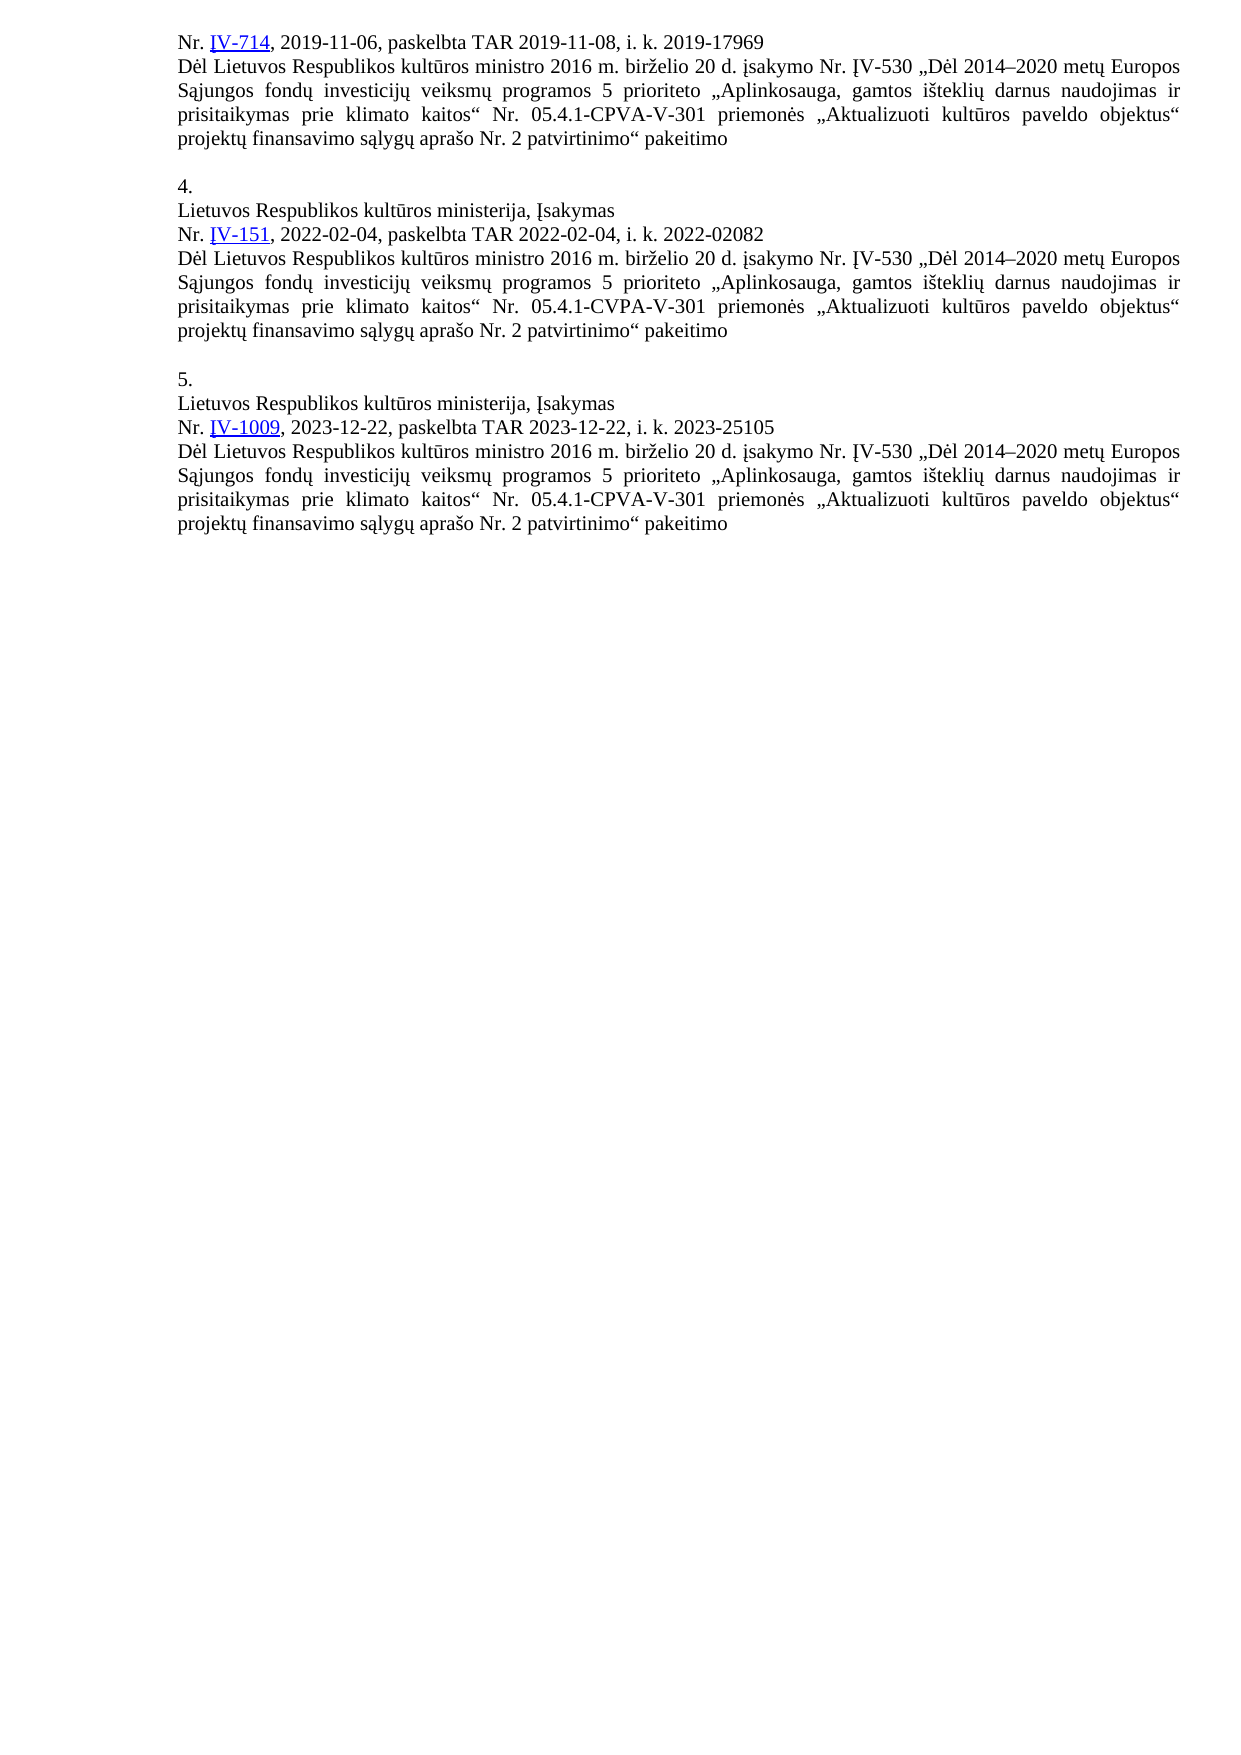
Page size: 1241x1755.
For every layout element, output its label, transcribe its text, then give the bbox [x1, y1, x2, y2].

text Nr. ĮV-1009, 2023-12-22, paskelbta TAR 2023-12-22, i. k. 2023-25105 [177, 414, 1181, 439]
text Dėl Lietuvos Respublikos kultūros ministro 2016 m. birželio 20 d. įsakymo Nr. ĮV-530 „Dėl 2014–2020 metų Europos Sąjungos fondų investicijų veiksmų programos 5 prioriteto „Aplinkosauga, gamtos išteklių darnus naudojimas ir prisitaikymas prie klimato kaitos“ Nr. 05.4.1-CPVA-V-301 priemonės „Aktualizuoti kultūros paveldo objektus“ projektų finansavimo sąlygų aprašo Nr. 2 patvirtinimo“ pakeitimo [177, 54, 1181, 150]
text 5. [177, 366, 1181, 391]
text 4. [177, 174, 1181, 198]
text Lietuvos Respublikos kultūros ministerija, Įsakymas [177, 391, 1181, 414]
text Dėl Lietuvos Respublikos kultūros ministro 2016 m. birželio 20 d. įsakymo Nr. ĮV-530 „Dėl 2014–2020 metų Europos Sąjungos fondų investicijų veiksmų programos 5 prioriteto „Aplinkosauga, gamtos išteklių darnus naudojimas ir prisitaikymas prie klimato kaitos“ Nr. 05.4.1-CPVA-V-301 priemonės „Aktualizuoti kultūros paveldo objektus“ projektų finansavimo sąlygų aprašo Nr. 2 patvirtinimo“ pakeitimo [177, 439, 1181, 535]
text Dėl Lietuvos Respublikos kultūros ministro 2016 m. birželio 20 d. įsakymo Nr. ĮV-530 „Dėl 2014–2020 metų Europos Sąjungos fondų investicijų veiksmų programos 5 prioriteto „Aplinkosauga, gamtos išteklių darnus naudojimas ir prisitaikymas prie klimato kaitos“ Nr. 05.4.1-CVPA-V-301 priemonės „Aktualizuoti kultūros paveldo objektus“ projektų finansavimo sąlygų aprašo Nr. 2 patvirtinimo“ pakeitimo [177, 246, 1181, 342]
text Lietuvos Respublikos kultūros ministerija, Įsakymas [177, 198, 1181, 222]
text Nr. ĮV-151, 2022-02-04, paskelbta TAR 2022-02-04, i. k. 2022-02082 [177, 222, 1181, 246]
text Nr. ĮV-714, 2019-11-06, paskelbta TAR 2019-11-08, i. k. 2019-17969 [177, 29, 1181, 54]
